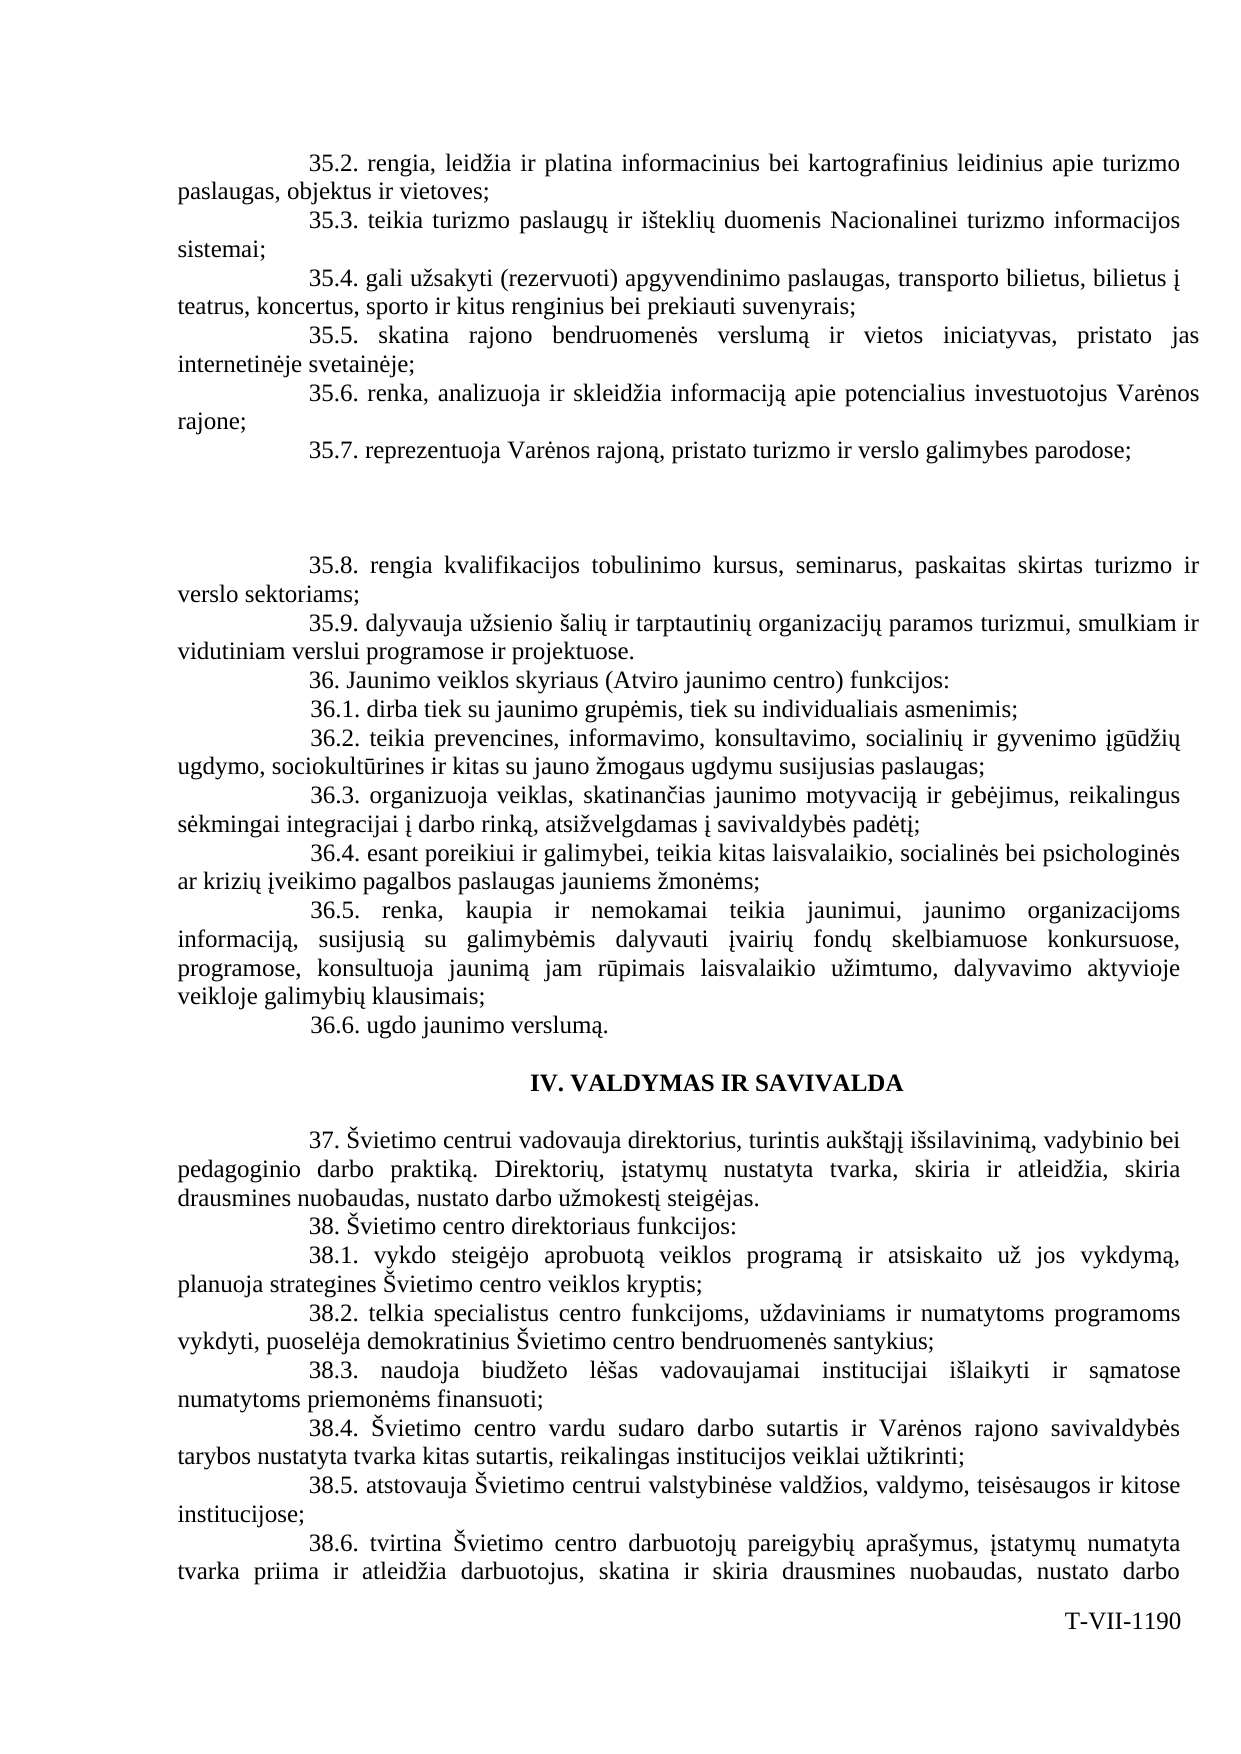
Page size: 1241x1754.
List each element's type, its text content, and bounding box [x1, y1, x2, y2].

text 38. Švietimo centro direktoriaus funkcijos: [177, 1211, 1181, 1240]
text 38.2. telkia specialistus centro funkcijoms, uždaviniams ir numatytoms programoms vykdyti, puoselėja demokratinius Švietimo centro bendruomenės santykius; [177, 1298, 1181, 1355]
text 35.3. teikia turizmo paslaugų ir išteklių duomenis Nacionalinei turizmo informacijos sistemai; [177, 205, 1181, 263]
text 35.7. reprezentuoja Varėnos rajoną, pristato turizmo ir verslo galimybes parodose; [177, 435, 1200, 464]
text 36. Jaunimo veiklos skyriaus (Atviro jaunimo centro) funkcijos: [177, 665, 1200, 694]
text 36.1. dirba tiek su jaunimo grupėmis, tiek su individualiais asmenimis; [177, 694, 1181, 723]
text 38.5. atstovauja Švietimo centrui valstybinėse valdžios, valdymo, teisėsaugos ir kitose institucijose; [177, 1470, 1181, 1528]
text 36.2. teikia prevencines, informavimo, konsultavimo, socialinių ir gyvenimo įgūdžių ugdymo, sociokultūrines ir kitas su jauno žmogaus ugdymu susijusias paslaugas; [177, 723, 1181, 780]
text 38.4. Švietimo centro vardu sudaro darbo sutartis ir Varėnos rajono savivaldybės tarybos nustatyta tvarka kitas sutartis, reikalingas institucijos veiklai užtikrinti; [177, 1413, 1181, 1470]
text 38.6. tvirtina Švietimo centro darbuotojų pareigybių aprašymus, įstatymų numatyta tvarka priima ir atleidžia darbuotojus, skatina ir skiria drausmines nuobaudas, nustato darbo [177, 1528, 1181, 1585]
text 36.3. organizuoja veiklas, skatinančias jaunimo motyvaciją ir gebėjimus, reikalingus sėkmingai integracijai į darbo rinką, atsižvelgdamas į savivaldybės padėtį; [177, 780, 1181, 838]
text 35.8. rengia kvalifikacijos tobulinimo kursus, seminarus, paskaitas skirtas turizmo ir verslo sektoriams; [177, 550, 1200, 608]
text 38.3. naudoja biudžeto lėšas vadovaujamai institucijai išlaikyti ir sąmatose numatytoms priemonėms finansuoti; [177, 1355, 1181, 1413]
text 36.4. esant poreikiui ir galimybei, teikia kitas laisvalaikio, socialinės bei psichologinės ar krizių įveikimo pagalbos paslaugas jauniems žmonėms; [177, 838, 1181, 895]
text 37. Švietimo centrui vadovauja direktorius, turintis aukštąjį išsilavinimą, vadybinio bei pedagoginio darbo praktiką. Direktorių, įstatymų nustatyta tvarka, skiria ir atleidžia, skiria drausmines nuobaudas, nustato darbo užmokestį steigėjas. [177, 1125, 1181, 1211]
text 35.9. dalyvauja užsienio šalių ir tarptautinių organizacijų paramos turizmui, smulkiam ir vidutiniam verslui programose ir projektuose. [177, 608, 1200, 665]
text 38.1. vykdo steigėjo aprobuotą veiklos programą ir atsiskaito už jos vykdymą, planuoja strategines Švietimo centro veiklos kryptis; [177, 1240, 1181, 1298]
text IV. VALDYMAS IR SAVIVALDA [177, 1068, 1200, 1096]
text 35.5. skatina rajono bendruomenės verslumą ir vietos iniciatyvas, pristato jas internetinėje svetainėje; [177, 320, 1200, 378]
text 35.6. renka, analizuoja ir skleidžia informaciją apie potencialius investuotojus Varėnos rajone; [177, 378, 1200, 435]
text 36.5. renka, kaupia ir nemokamai teikia jaunimui, jaunimo organizacijoms informaciją, susijusią su galimybėmis dalyvauti įvairių fondų skelbiamuose konkursuose, programose, konsultuoja jaunimą jam rūpimais laisvalaikio užimtumo, dalyvavimo aktyvioje veikloje galimybių klausimais; [177, 895, 1181, 1010]
text 36.6. ugdo jaunimo verslumą. [177, 1010, 1181, 1039]
text 35.4. gali užsakyti (rezervuoti) apgyvendinimo paslaugas, transporto bilietus, bilietus į teatrus, koncertus, sporto ir kitus renginius bei prekiauti suvenyrais; [177, 263, 1181, 320]
text 35.2. rengia, leidžia ir platina informacinius bei kartografinius leidinius apie turizmo paslaugas, objektus ir vietoves; [177, 148, 1181, 205]
